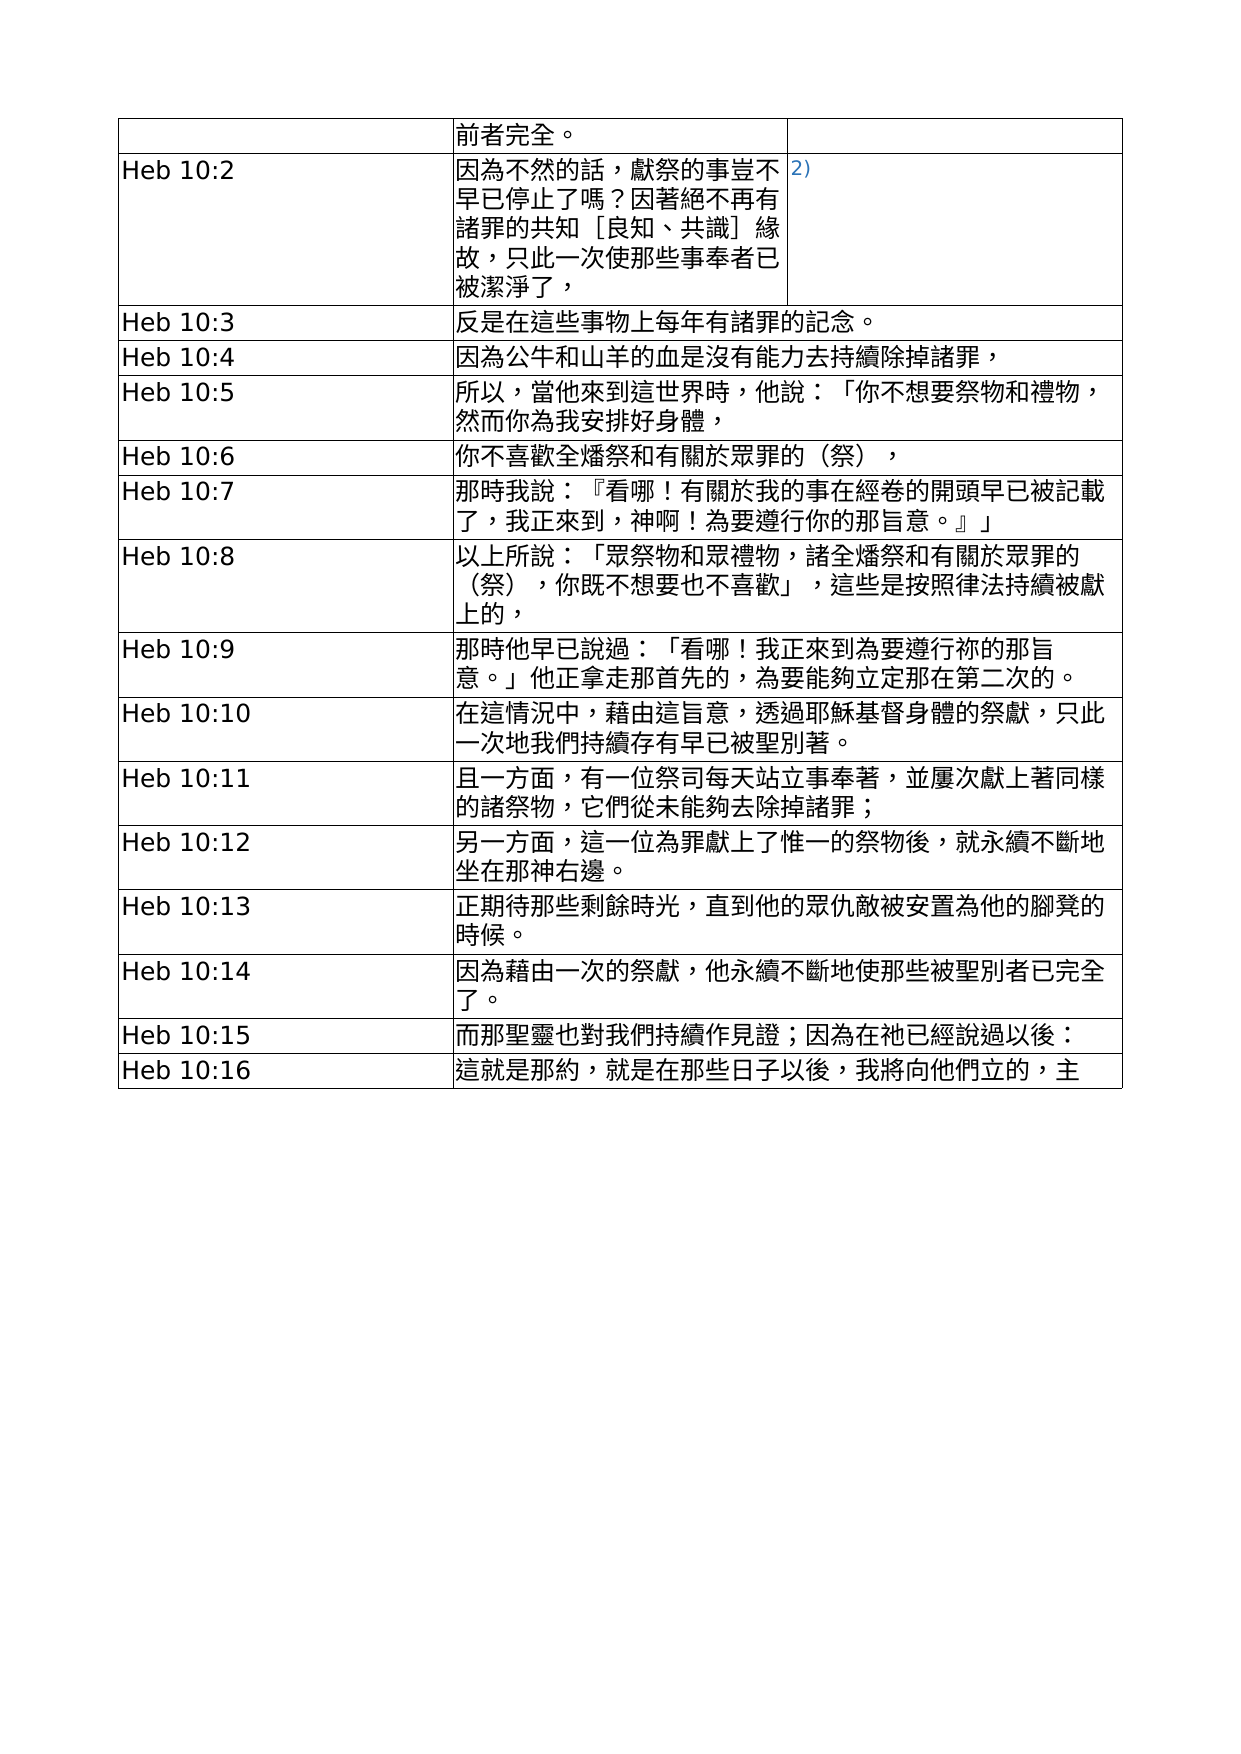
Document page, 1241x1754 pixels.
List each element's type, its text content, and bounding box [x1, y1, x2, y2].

table_cell 那時我說：『看哪！有關於我的事在經卷的開頭早已被記載了，我正來到，神啊！為要遵行你的那旨意。』」 [454, 476, 1122, 539]
table_cell 正期待那些剩餘時光，直到他的眾仇敵被安置為他的腳凳的時候。 [454, 890, 1122, 954]
table_cell Heb 10:4 [119, 341, 453, 375]
table_cell 你不喜歡全燔祭和有關於眾罪的（祭）， [454, 441, 1122, 474]
table_cell 且一方面，有一位祭司每天站立事奉著，並屢次獻上著同樣的諸祭物，它們從未能夠去除掉諸罪； [454, 762, 1122, 825]
table_cell 以上所說：「眾祭物和眾禮物，諸全燔祭和有關於眾罪的（祭），你既不想要也不喜歡」，這些是按照律法持續被獻上的， [454, 540, 1122, 632]
table_cell 另一方面，這一位為罪獻上了惟一的祭物後，就永續不斷地坐在那神右邊。 [454, 826, 1122, 889]
table_cell 這就是那約，就是在那些日子以後，我將向他們立的，主 [454, 1054, 1122, 1088]
table_cell 而那聖靈也對我們持續作見證；因為在祂已經說過以後： [454, 1019, 1122, 1053]
table_cell 那時他早已說過：「看哪！我正來到為要遵行祢的那旨意。」他正拿走那首先的，為要能夠立定那在第二次的。 [454, 633, 1122, 697]
table_cell Heb 10:6 [119, 441, 453, 474]
table_cell Heb 10:2 [119, 154, 453, 305]
table_cell 2) [788, 154, 1122, 305]
table_cell Heb 10:11 [119, 762, 453, 825]
table_cell Heb 10:14 [119, 955, 453, 1018]
table_cell 前者完全。 [454, 119, 787, 153]
table_cell Heb 10:7 [119, 476, 453, 539]
table_cell Heb 10:9 [119, 633, 453, 697]
table_cell Heb 10:3 [119, 306, 453, 340]
table_cell Heb 10:5 [119, 376, 453, 439]
table_cell 在這情況中，藉由這旨意，透過耶穌基督身體的祭獻，只此一次地我們持續存有早已被聖別著。 [454, 698, 1122, 761]
table_cell Heb 10:12 [119, 826, 453, 889]
table_cell 所以，當他來到這世界時，他說：「你不想要祭物和禮物，然而你為我安排好身體， [454, 376, 1122, 439]
table_cell 因為藉由一次的祭獻，他永續不斷地使那些被聖別者已完全了。 [454, 955, 1122, 1018]
table_cell Heb 10:16 [119, 1054, 453, 1088]
table_cell Heb 10:8 [119, 540, 453, 632]
table_cell [119, 119, 453, 153]
table_cell 因為不然的話，獻祭的事豈不早已停止了嗎？因著絕不再有諸罪的共知［良知、共識］緣故，只此一次使那些事奉者已被潔淨了， [454, 154, 787, 305]
table_cell Heb 10:13 [119, 890, 453, 954]
table_cell 反是在這些事物上每年有諸罪的記念。 [454, 306, 1122, 340]
table_cell Heb 10:10 [119, 698, 453, 761]
table_cell Heb 10:15 [119, 1019, 453, 1053]
table_cell [788, 119, 1122, 153]
table_cell 因為公牛和山羊的血是沒有能力去持續除掉諸罪， [454, 341, 1122, 375]
